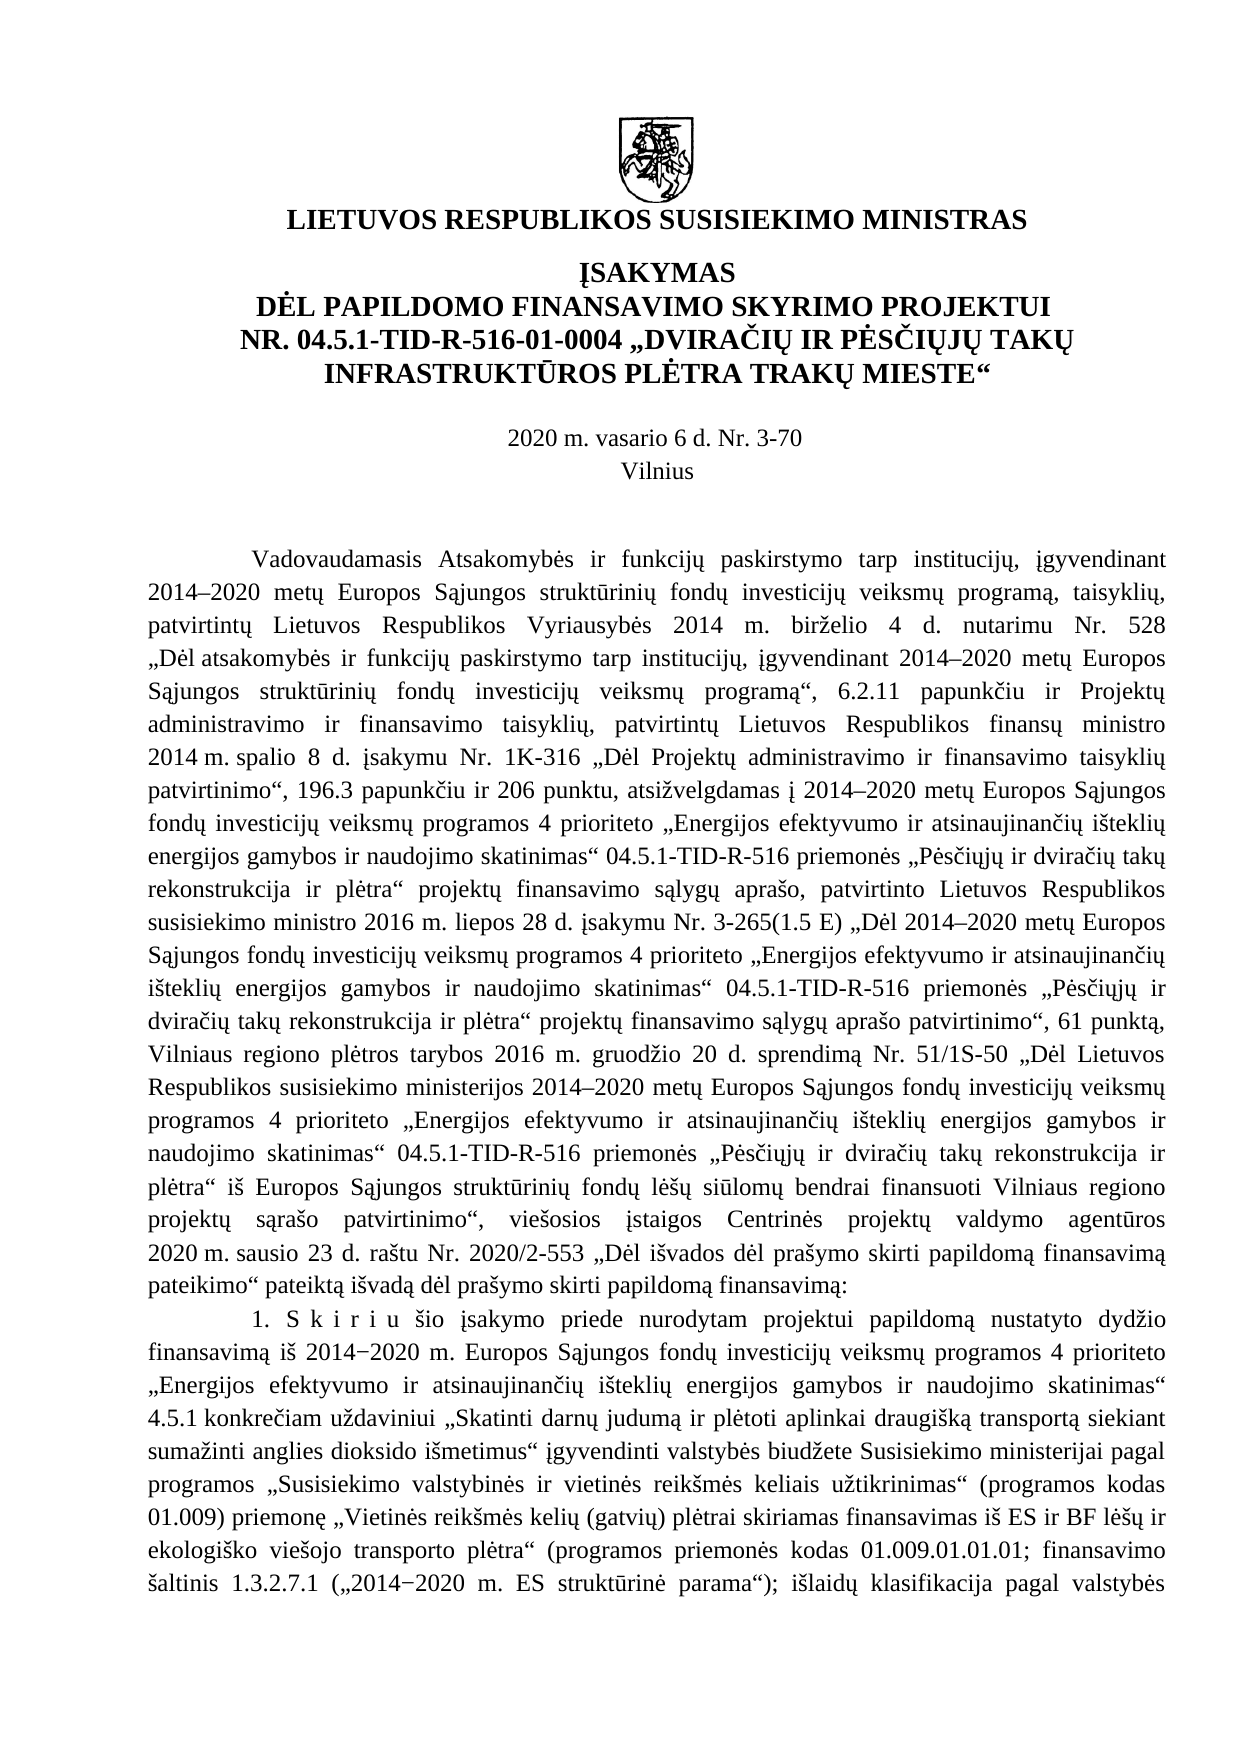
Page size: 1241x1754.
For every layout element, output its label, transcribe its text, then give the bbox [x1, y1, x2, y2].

text Vadovaudamasis Atsakomybės ir funkcijų paskirstymo tarp institucijų, įgyvendinant 2014–2020 metų Europos Sąjungos struktūrinių fondų investicijų veiksmų programą, taisyklių, patvirtintų Lietuvos Respublikos Vyriausybės 2014 m. birželio 4 d. nutarimu Nr. 528 „Dėl atsakomybės ir funkcijų paskirstymo tarp institucijų, įgyvendinant 2014–2020 metų Europos Sąjungos struktūrinių fondų investicijų veiksmų programą“, 6.2.11 papunkčiu ir Projektų administravimo ir finansavimo taisyklių, patvirtintų Lietuvos Respublikos finansų ministro 2014 m. spalio 8 d. įsakymu Nr. 1K-316 „Dėl Projektų administravimo ir finansavimo taisyklių patvirtinimo“, 196.3 papunkčiu ir 206 punktu, atsižvelgdamas į 2014–2020 metų Europos Sąjungos fondų investicijų veiksmų programos 4 prioriteto „Energijos efektyvumo ir atsinaujinančių išteklių energijos gamybos ir naudojimo skatinimas“ 04.5.1-TID-R-516 priemonės „Pėsčiųjų ir dviračių takų rekonstrukcija ir plėtra“ projektų finansavimo sąlygų aprašo, patvirtinto Lietuvos Respublikos susisiekimo ministro 2016 m. liepos 28 d. įsakymu Nr. 3-265(1.5 E) „Dėl 2014–2020 metų Europos Sąjungos fondų investicijų veiksmų programos 4 prioriteto „Energijos efektyvumo ir atsinaujinančių išteklių energijos gamybos ir naudojimo skatinimas“ 04.5.1-TID-R-516 priemonės „Pėsčiųjų ir dviračių takų rekonstrukcija ir plėtra“ projektų finansavimo sąlygų aprašo patvirtinimo“, 61 punktą, Vilniaus regiono plėtros tarybos 2016 m. gruodžio 20 d. sprendimą Nr. 51/1S-50 „Dėl Lietuvos Respublikos susisiekimo ministerijos 2014–2020 metų Europos Sąjungos fondų investicijų veiksmų programos 4 prioriteto „Energijos efektyvumo ir atsinaujinančių išteklių energijos gamybos ir naudojimo skatinimas“ 04.5.1-TID-R-516 priemonės „Pėsčiųjų ir dviračių takų rekonstrukcija ir plėtra“ iš Europos Sąjungos struktūrinių fondų lėšų siūlomų bendrai finansuoti Vilniaus regiono projektų sąrašo patvirtinimo“, viešosios įstaigos Centrinės projektų valdymo agentūros 2020 m. sausio 23 d. raštu Nr. 2020/2-553 „Dėl išvados dėl prašymo skirti papildomą finansavimą pateikimo“ pateiktą išvadą dėl prašymo skirti papildomą finansavimą: [148, 544, 1167, 1299]
text 2020 m. vasario 6 d. Nr. 3-70 [148, 423, 1167, 452]
text ĮSAKYMAS [148, 255, 1167, 289]
text LIETUVOS RESPUBLIKOS SUSISIEKIMO MINISTRAS [148, 202, 1167, 236]
text DĖL PAPILDOMO FINANSAVIMO SKYRIMO PROJEKTUI NR. 04.5.1-TID-R-516-01-0004 „DVIRAČIŲ IR PĖSČIŲJŲ TAKŲ INFRASTRUKTŪROS PLĖTRA TRAKŲ MIESTE“ [148, 289, 1167, 389]
text Vilnius [148, 456, 1167, 485]
text 1. Skiriu šio įsakymo priede nurodytam projektui papildomą nustatyto dydžio finansavimą iš 2014−2020 m. Europos Sąjungos fondų investicijų veiksmų programos 4 prioriteto „Energijos efektyvumo ir atsinaujinančių išteklių energijos gamybos ir naudojimo skatinimas“ 4.5.1 konkrečiam uždaviniui „Skatinti darnų judumą ir plėtoti aplinkai draugišką transportą siekiant sumažinti anglies dioksido išmetimus“ įgyvendinti valstybės biudžete Susisiekimo ministerijai pagal programos „Susisiekimo valstybinės ir vietinės reikšmės keliais užtikrinimas“ (programos kodas 01.009) priemonę „Vietinės reikšmės kelių (gatvių) plėtrai skiriamas finansavimas iš ES ir BF lėšų ir ekologiško viešojo transporto plėtra“ (programos priemonės kodas 01.009.01.01.01; finansavimo šaltinis 1.3.2.7.1 („2014−2020 m. ES struktūrinė parama“); išlaidų klasifikacija pagal valstybės [148, 1304, 1167, 1597]
